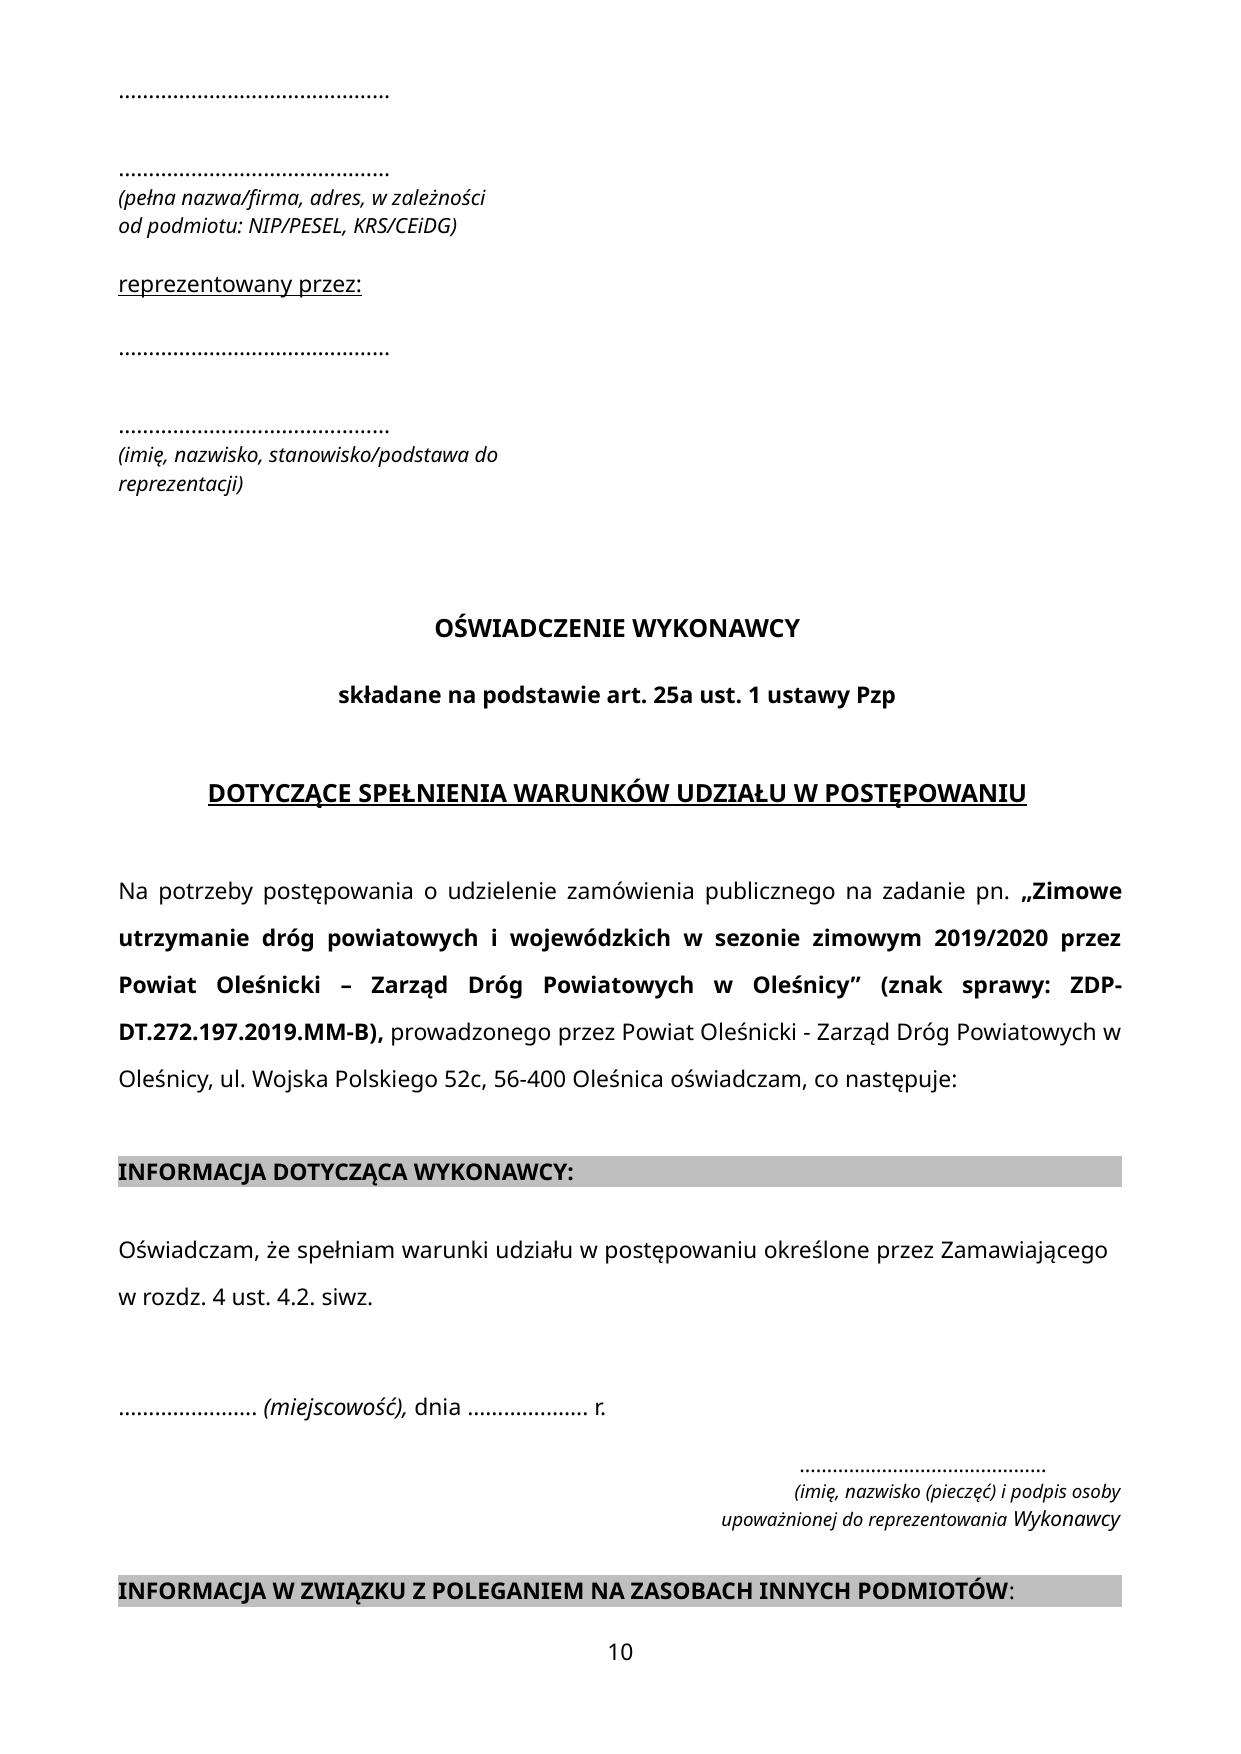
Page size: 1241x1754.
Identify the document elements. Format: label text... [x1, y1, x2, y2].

text Na potrzeby postępowania o udzielenie zamówienia publicznego na zadanie pn. „Zimowe utrzymanie dróg powiatowych i wojewódzkich w sezonie zimowym 2019/2020 przez Powiat Oleśnicki – Zarząd Dróg Powiatowych w Oleśnicy” (znak sprawy: ZDP-DT.272.197.2019.MM-B), prowadzonego przez Powiat Oleśnicki - Zarząd Dróg Powiatowych w Oleśnicy, ul. Wojska Polskiego 52c, 56-400 Oleśnica oświadczam, co następuje: [118, 875, 1122, 1094]
text (imię, nazwisko, stanowisko/podstawa do reprezentacji) [118, 440, 502, 497]
text INFORMACJA W ZWIĄZKU Z POLEGANIEM NA ZASOBACH INNYCH PODMIOTÓW: [118, 1575, 1122, 1607]
text reprezentowany przez: [118, 268, 1122, 300]
text ……………………………………… [118, 409, 502, 440]
text DOTYCZĄCE SPEŁNIENIA WARUNKÓW UDZIAŁU W POSTĘPOWANIU [118, 776, 1116, 810]
text ……………………………………… [118, 331, 502, 362]
text upoważnionej do reprezentowania Wykonawcy [118, 1504, 1122, 1533]
text OŚWIADCZENIE WYKONAWCY [118, 611, 1116, 645]
text Oświadczam, że spełniam warunki udziału w postępowaniu określone przez Zamawiającego w rozdz. 4 ust. 4.2. siwz. [118, 1234, 1110, 1312]
text ……………………………...……… [709, 1450, 1122, 1479]
text (imię, nazwisko (pieczęć) i podpis osoby [118, 1479, 1122, 1504]
text …………….……. (miejscowość), dnia ………….……. r. [118, 1391, 1122, 1422]
text od podmiotu: NIP/PESEL, KRS/CEiDG) [118, 212, 502, 240]
text składane na podstawie art. 25a ust. 1 ustawy Pzp [118, 679, 1116, 710]
text (pełna nazwa/firma, adres, w zależności [118, 183, 502, 212]
text INFORMACJA DOTYCZĄCA WYKONAWCY: [118, 1156, 1122, 1187]
text ……………………………………… [118, 74, 502, 105]
text ……………………………………… [118, 152, 502, 183]
